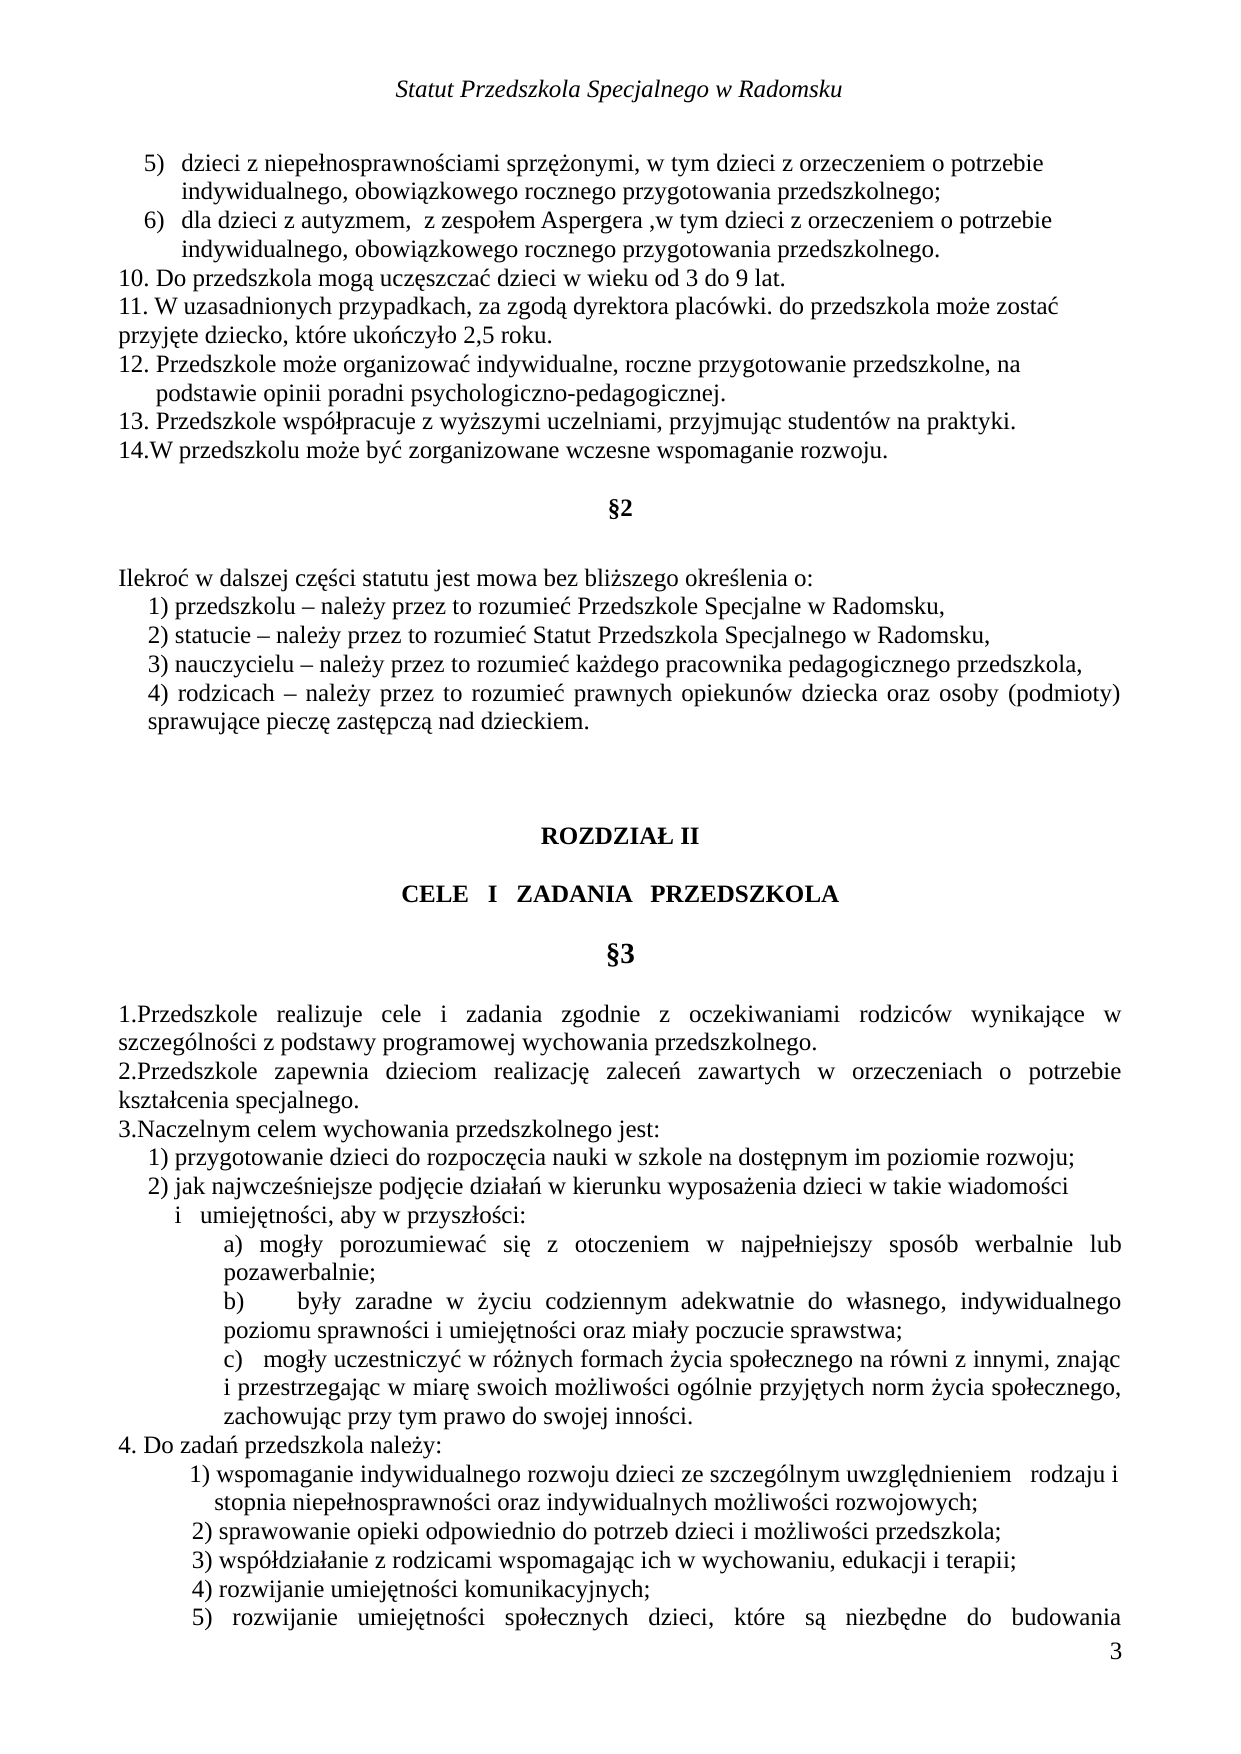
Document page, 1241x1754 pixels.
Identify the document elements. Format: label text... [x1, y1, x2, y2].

text §2 [118, 493, 1122, 521]
text a) mogły porozumiewać się z otoczeniem w najpełniejszy sposób werbalnie lub pozawerbalnie; [223, 1229, 1122, 1286]
list dla dzieci z autyzmem, z zespołem Aspergera ,w tym dzieci z orzeczeniem o potrzebie [143, 205, 1122, 234]
text Ilekroć w dalszej części statutu jest mowa bez bliższego określenia o: [118, 563, 1122, 591]
text indywidualnego, obowiązkowego rocznego przygotowania przedszkolnego; [181, 176, 1122, 205]
text 1) wspomaganie indywidualnego rozwoju dzieci ze szczególnym uwzględnieniem rodzaju i [133, 1459, 1122, 1487]
text CELE I ZADANIA PRZEDSZKOLA [118, 879, 1122, 908]
text 3.Naczelnym celem wychowania przedszkolnego jest: [118, 1114, 1122, 1142]
text 3) nauczycielu – należy przez to rozumieć każdego pracownika pedagogicznego przedszkola, [148, 649, 1122, 678]
text 10. Do przedszkola mogą uczęszczać dzieci w wieku od 3 do 9 lat. [118, 263, 1122, 291]
text 4) rozwijanie umiejętności komunikacyjnych; [192, 1574, 1122, 1602]
text ROZDZIAŁ II [118, 821, 1122, 850]
text indywidualnego, obowiązkowego rocznego przygotowania przedszkolnego. [181, 234, 1122, 263]
text 11. W uzasadnionych przypadkach, za zgodą dyrektora placówki. do przedszkola może zostać [118, 291, 1122, 320]
text 2) statucie – należy przez to rozumieć Statut Przedszkola Specjalnego w Radomsku, [148, 620, 1122, 649]
text 2.Przedszkole zapewnia dzieciom realizację zaleceń zawartych w orzeczeniach o potrzebie kształcenia specjalnego. [118, 1056, 1122, 1114]
text 5) rozwijanie umiejętności społecznych dzieci, które są niezbędne do budowania [192, 1602, 1122, 1631]
text b) były zaradne w życiu codziennym adekwatnie do własnego, indywidualnego poziomu sprawności i umiejętności oraz miały poczucie sprawstwa; [223, 1286, 1122, 1344]
text 4) rodzicach – należy przez to rozumieć prawnych opiekunów dziecka oraz osoby (podmioty) sprawujące pieczę zastępczą nad dzieckiem. [148, 678, 1122, 735]
text stopnia niepełnosprawności oraz indywidualnych możliwości rozwojowych; [133, 1487, 1122, 1516]
text 1) przygotowanie dzieci do rozpoczęcia nauki w szkole na dostępnym im poziomie rozwoju; 2) jak najwcześniejsze podjęcie działań w kierunku wyposażenia dzieci w takie wiadomości [148, 1142, 1122, 1200]
text i umiejętności, aby w przyszłości: [118, 1200, 1122, 1229]
text 1.Przedszkole realizuje cele i zadania zgodnie z oczekiwaniami rodziców wynikające w szczególności z podstawy programowej wychowania przedszkolnego. [118, 999, 1122, 1056]
text c) mogły uczestniczyć w różnych formach życia społecznego na równi z innymi, znając i przestrzegając w miarę swoich możliwości ogólnie przyjętych norm życia społecznego, zachowując przy tym prawo do swojej inności. [223, 1344, 1122, 1430]
text 14.W przedszkolu może być zorganizowane wczesne wspomaganie rozwoju. [118, 435, 1122, 464]
text 3) współdziałanie z rodzicami wspomagając ich w wychowaniu, edukacji i terapii; [192, 1545, 1122, 1574]
text przyjęte dziecko, które ukończyło 2,5 roku. [118, 320, 1122, 349]
text 4. Do zadań przedszkola należy: [118, 1430, 1122, 1459]
list 1) przedszkolu – należy przez to rozumieć Przedszkole Specjalne w Radomsku, [148, 591, 1122, 620]
text 12. Przedszkole może organizować indywidualne, roczne przygotowanie przedszkolne, na [118, 349, 1122, 378]
text §3 [118, 936, 1122, 970]
list dzieci z niepełnosprawnościami sprzężonymi, w tym dzieci z orzeczeniem o potrzebie [143, 148, 1122, 176]
text podstawie opinii poradni psychologiczno-pedagogicznej. [118, 378, 1122, 406]
text 2) sprawowanie opieki odpowiednio do potrzeb dzieci i możliwości przedszkola; [192, 1516, 1122, 1545]
text 13. Przedszkole współpracuje z wyższymi uczelniami, przyjmując studentów na praktyki. [118, 406, 1122, 435]
